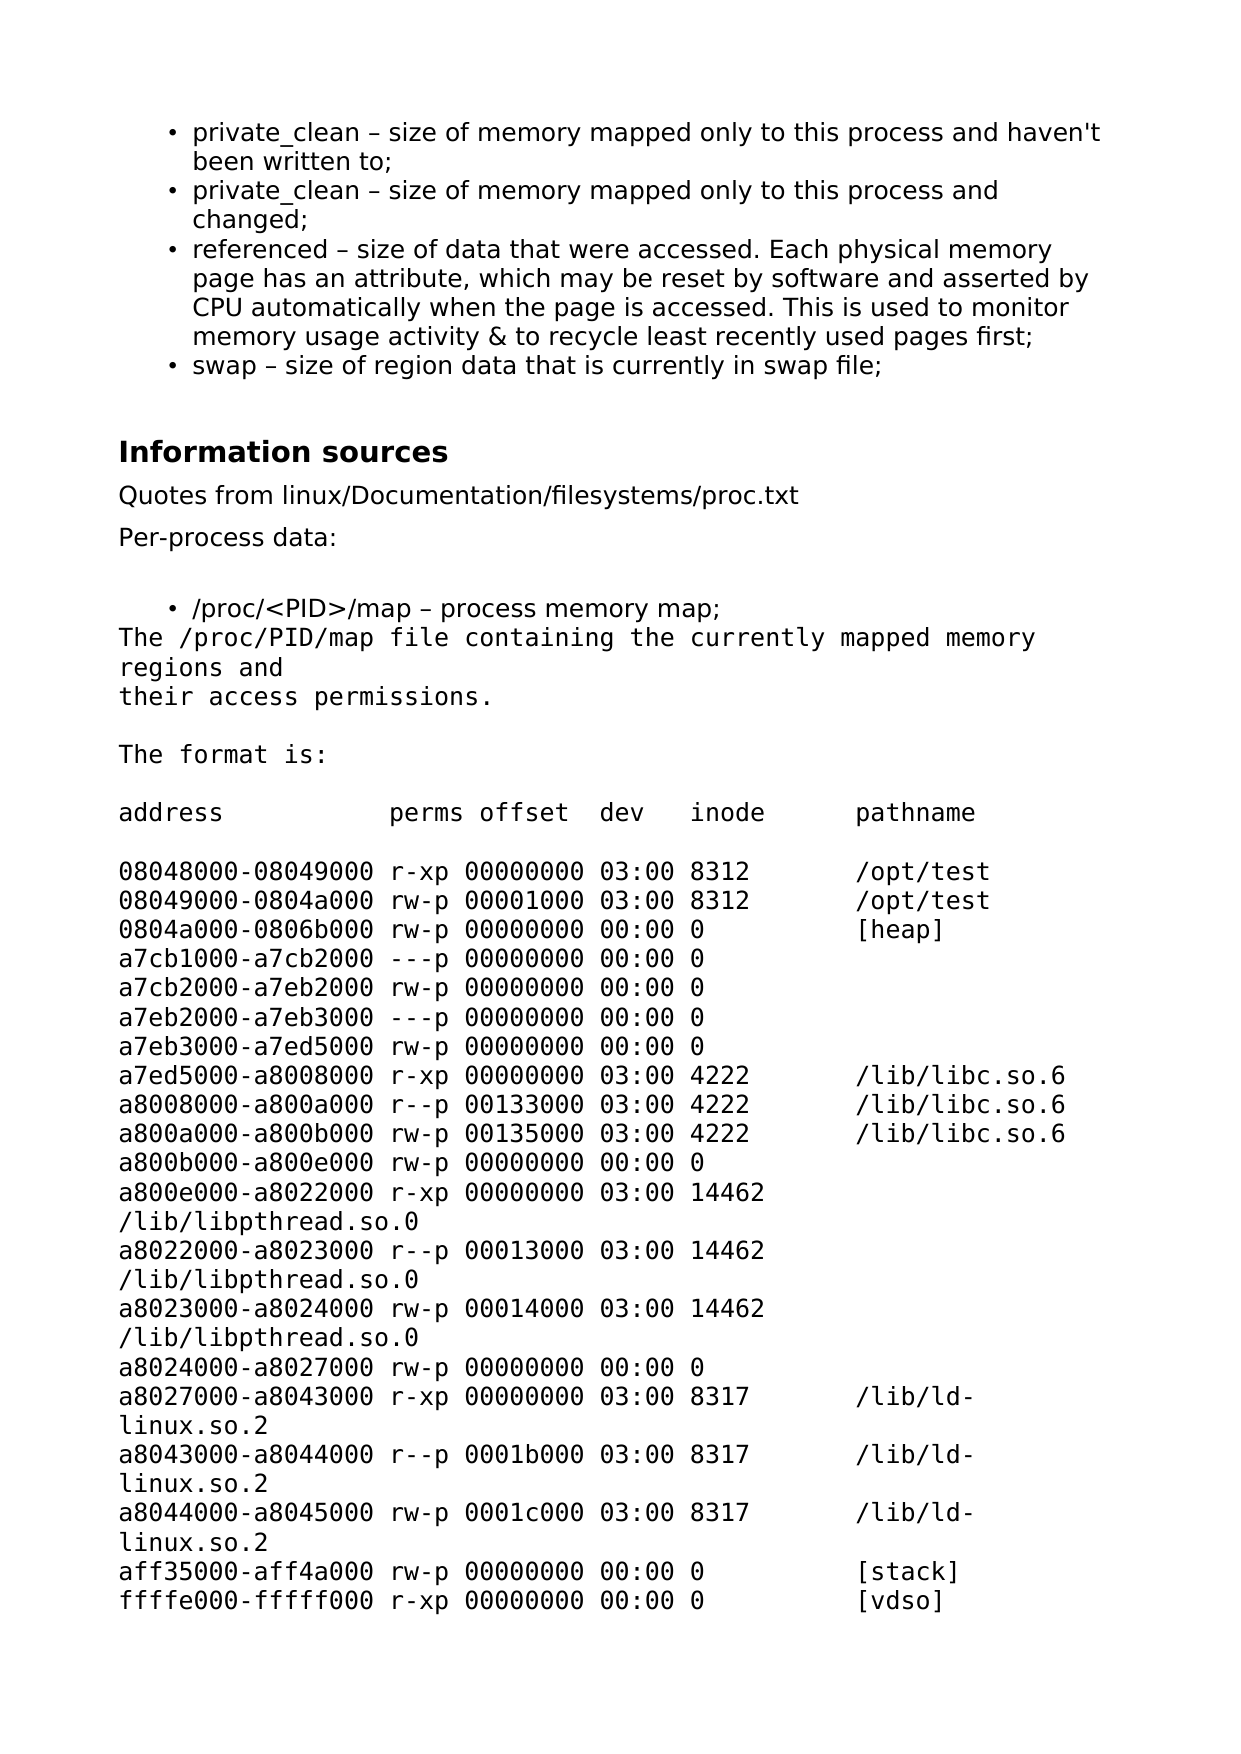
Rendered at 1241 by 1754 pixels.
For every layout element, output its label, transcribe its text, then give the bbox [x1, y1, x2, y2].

list swap – size of region data that is currently in swap file; [177, 351, 1122, 381]
text Per-process data: [118, 523, 1122, 552]
text Quotes from linux/Documentation/filesystems/proc.txt [118, 482, 1122, 511]
list /proc/<PID>/map – process memory map; [177, 594, 1122, 623]
subtitle Information sources [118, 435, 1122, 469]
list private_clean – size of memory mapped only to this process and haven't been written to; [177, 118, 1122, 176]
text The /proc/PID/map file containing the currently mapped memory regions and their access permissions. The format is: address perms offset dev inode pathname 08048000-08049000 r-xp 00000000 03:00 8312 /opt/test 08049000-0804a000 rw-p 00001000 03:00 8312 /opt/test 0804a000-0806b000 rw-p 00000000 00:00 0 [heap] a7cb1000-a7cb2000 ---p 00000000 00:00 0 a7cb2000-a7eb2000 rw-p 00000000 00:00 0 a7eb2000-a7eb3000 ---p 00000000 00:00 0 a7eb3000-a7ed5000 rw-p 00000000 00:00 0 a7ed5000-a8008000 r-xp 00000000 03:00 4222 /lib/libc.so.6 a8008000-a800a000 r--p 00133000 03:00 4222 /lib/libc.so.6 a800a000-a800b000 rw-p 00135000 03:00 4222 /lib/libc.so.6 a800b000-a800e000 rw-p 00000000 00:00 0 a800e000-a8022000 r-xp 00000000 03:00 14462 /lib/libpthread.so.0 a8022000-a8023000 r--p 00013000 03:00 14462 /lib/libpthread.so.0 a8023000-a8024000 rw-p 00014000 03:00 14462 /lib/libpthread.so.0 a8024000-a8027000 rw-p 00000000 00:00 0 a8027000-a8043000 r-xp 00000000 03:00 8317 /lib/ld-linux.so.2 a8043000-a8044000 r--p 0001b000 03:00 8317 /lib/ld-linux.so.2 a8044000-a8045000 rw-p 0001c000 03:00 8317 /lib/ld-linux.so.2 aff35000-aff4a000 rw-p 00000000 00:00 0 [stack] ffffe000-fffff000 r-xp 00000000 00:00 0 [vdso] [118, 623, 1122, 1615]
list referenced – size of data that were accessed. Each physical memory page has an attribute, which may be reset by software and asserted by CPU automatically when the page is accessed. This is used to monitor memory usage activity & to recycle least recently used pages first; [177, 235, 1122, 351]
list private_clean – size of memory mapped only to this process and changed; [177, 176, 1122, 235]
